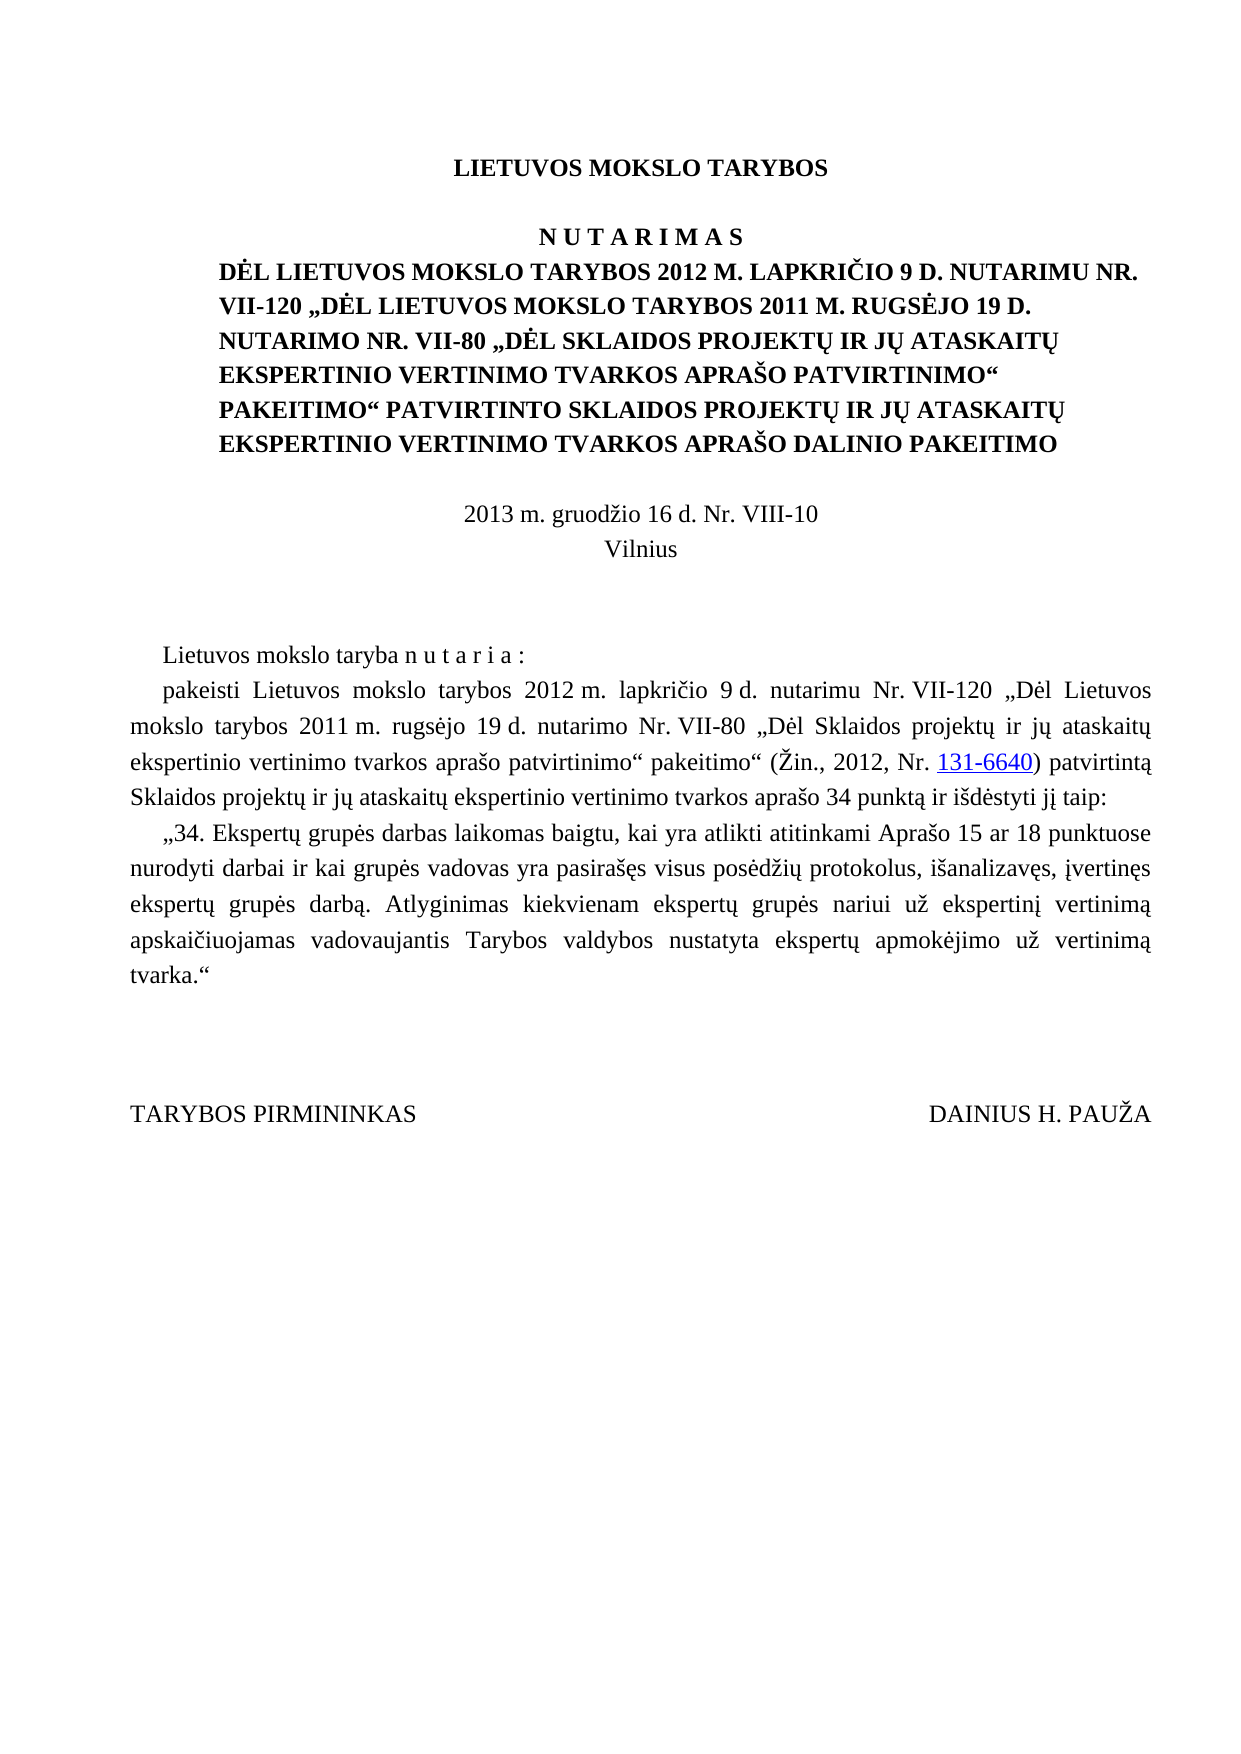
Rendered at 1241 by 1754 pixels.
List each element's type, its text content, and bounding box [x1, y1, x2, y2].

text LIETUVOS MOKSLO TARYBOS [130, 153, 1152, 182]
text 2013 m. gruodžio 16 d. Nr. VIII-10 [130, 499, 1152, 528]
text N U T A R I M A S [130, 222, 1152, 251]
text pakeisti Lietuvos mokslo tarybos 2012 m. lapkričio 9 d. nutarimu Nr. VII-120 „Dėl Lietuvos mokslo tarybos 2011 m. rugsėjo 19 d. nutarimo Nr. VII-80 „Dėl Sklaidos projektų ir jų ataskaitų ekspertinio vertinimo tvarkos aprašo patvirtinimo“ pakeitimo“ (Žin., 2012, Nr. 131-6640) patvirtintą Sklaidos projektų ir jų ataskaitų ekspertinio vertinimo tvarkos aprašo 34 punktą ir išdėstyti jį taip: [130, 675, 1152, 811]
text dėl LIETUVOS MOKSLO TARYBOS 2012 M. LAPKRIČIO 9 D. NUTARIMU NR. VII-120 „DĖL LIETUVOS MOKSLO TARYBOS 2011 M. RUGSĖJO 19 D. NUTARIMO Nr. vii-80 „DĖL SKLAIDOS PROJEKTŲ IR JŲ ATASKAITŲ EKSPERTINIO VERTINIMO TVARKOS aprašo PATvirtinimo“ PAKEITIMO“ patvirtinto SKLAIDOS PROJEKTŲ IR JŲ ATASKAITŲ EKSPERTINIO VERTINIMO TVARKOS aprašo DALINIO PAKEITIMO [218, 257, 1152, 458]
text „34. Ekspertų grupės darbas laikomas baigtu, kai yra atlikti atitinkami Aprašo 15 ar 18 punktuose nurodyti darbai ir kai grupės vadovas yra pasirašęs visus posėdžių protokolus, išanalizavęs, įvertinęs ekspertų grupės darbą. Atlyginimas kiekvienam ekspertų grupės nariui už ekspertinį vertinimą apskaičiuojamas vadovaujantis Tarybos valdybos nustatyta ekspertų apmokėjimo už vertinimą tvarka.“ [130, 818, 1152, 989]
text Vilnius [130, 534, 1152, 563]
text Tarybos pirmininkas Dainius H. Pauža [130, 1099, 1152, 1128]
text Lietuvos mokslo taryba n u t a r i a : [130, 640, 1152, 668]
